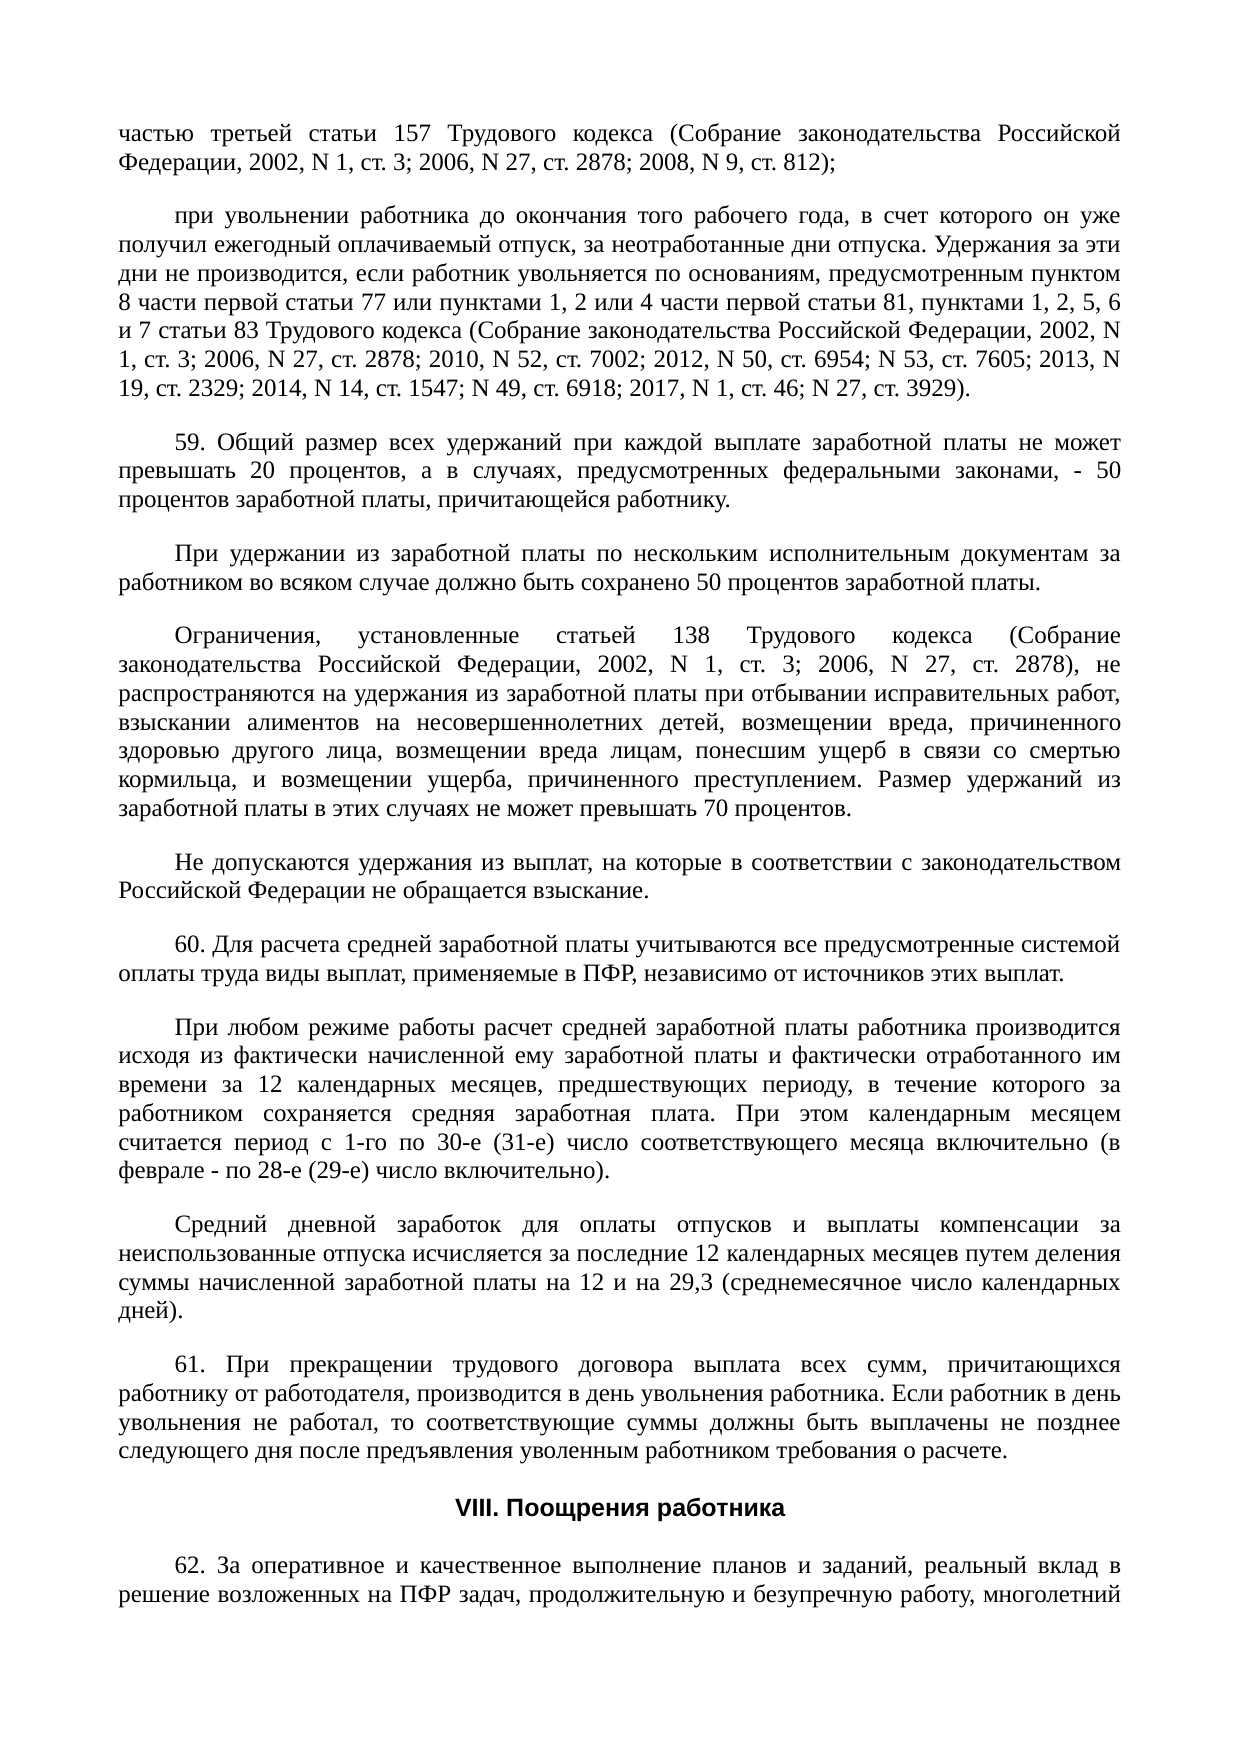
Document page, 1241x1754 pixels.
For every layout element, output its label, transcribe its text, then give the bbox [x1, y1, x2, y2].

text Ограничения, установленные статьей 138 Трудового кодекса (Собрание законодательства Российской Федерации, 2002, N 1, ст. 3; 2006, N 27, ст. 2878), не распространяются на удержания из заработной платы при отбывании исправительных работ, взыскании алиментов на несовершеннолетних детей, возмещении вреда, причиненного здоровью другого лица, возмещении вреда лицам, понесшим ущерб в связи со смертью кормильца, и возмещении ущерба, причиненного преступлением. Размер удержаний из заработной платы в этих случаях не может превышать 70 процентов. [118, 621, 1122, 822]
text 61. При прекращении трудового договора выплата всех сумм, причитающихся работнику от работодателя, производится в день увольнения работника. Если работник в день увольнения не работал, то соответствующие суммы должны быть выплачены не позднее следующего дня после предъявления уволенным работником требования о расчете. [118, 1349, 1122, 1464]
text при увольнении работника до окончания того рабочего года, в счет которого он уже получил ежегодный оплачиваемый отпуск, за неотработанные дни отпуска. Удержания за эти дни не производится, если работник увольняется по основаниям, предусмотренным пунктом 8 части первой статьи 77 или пунктами 1, 2 или 4 части первой статьи 81, пунктами 1, 2, 5, 6 и 7 статьи 83 Трудового кодекса (Собрание законодательства Российской Федерации, 2002, N 1, ст. 3; 2006, N 27, ст. 2878; 2010, N 52, ст. 7002; 2012, N 50, ст. 6954; N 53, ст. 7605; 2013, N 19, ст. 2329; 2014, N 14, ст. 1547; N 49, ст. 6918; 2017, N 1, ст. 46; N 27, ст. 3929). [118, 201, 1122, 402]
text 60. Для расчета средней заработной платы учитываются все предусмотренные системой оплаты труда виды выплат, применяемые в ПФР, независимо от источников этих выплат. [118, 929, 1122, 987]
title VIII. Поощрения работника [118, 1493, 1122, 1522]
text Не допускаются удержания из выплат, на которые в соответствии с законодательством Российской Федерации не обращается взыскание. [118, 847, 1122, 904]
text При любом режиме работы расчет средней заработной платы работника производится исходя из фактически начисленной ему заработной платы и фактически отработанного им времени за 12 календарных месяцев, предшествующих периоду, в течение которого за работником сохраняется средняя заработная плата. При этом календарным месяцем считается период с 1-го по 30-е (31-е) число соответствующего месяца включительно (в феврале - по 28-е (29-е) число включительно). [118, 1012, 1122, 1184]
text Средний дневной заработок для оплаты отпусков и выплаты компенсации за неиспользованные отпуска исчисляется за последние 12 календарных месяцев путем деления суммы начисленной заработной платы на 12 и на 29,3 (среднемесячное число календарных дней). [118, 1209, 1122, 1324]
text 59. Общий размер всех удержаний при каждой выплате заработной платы не может превышать 20 процентов, а в случаях, предусмотренных федеральными законами, - 50 процентов заработной платы, причитающейся работнику. [118, 427, 1122, 513]
text частью третьей статьи 157 Трудового кодекса (Собрание законодательства Российской Федерации, 2002, N 1, ст. 3; 2006, N 27, ст. 2878; 2008, N 9, ст. 812); [118, 118, 1122, 176]
text При удержании из заработной платы по нескольким исполнительным документам за работником во всяком случае должно быть сохранено 50 процентов заработной платы. [118, 538, 1122, 596]
text 62. За оперативное и качественное выполнение планов и заданий, реальный вклад в решение возложенных на ПФР задач, продолжительную и безупречную работу, многолетний [118, 1551, 1122, 1608]
